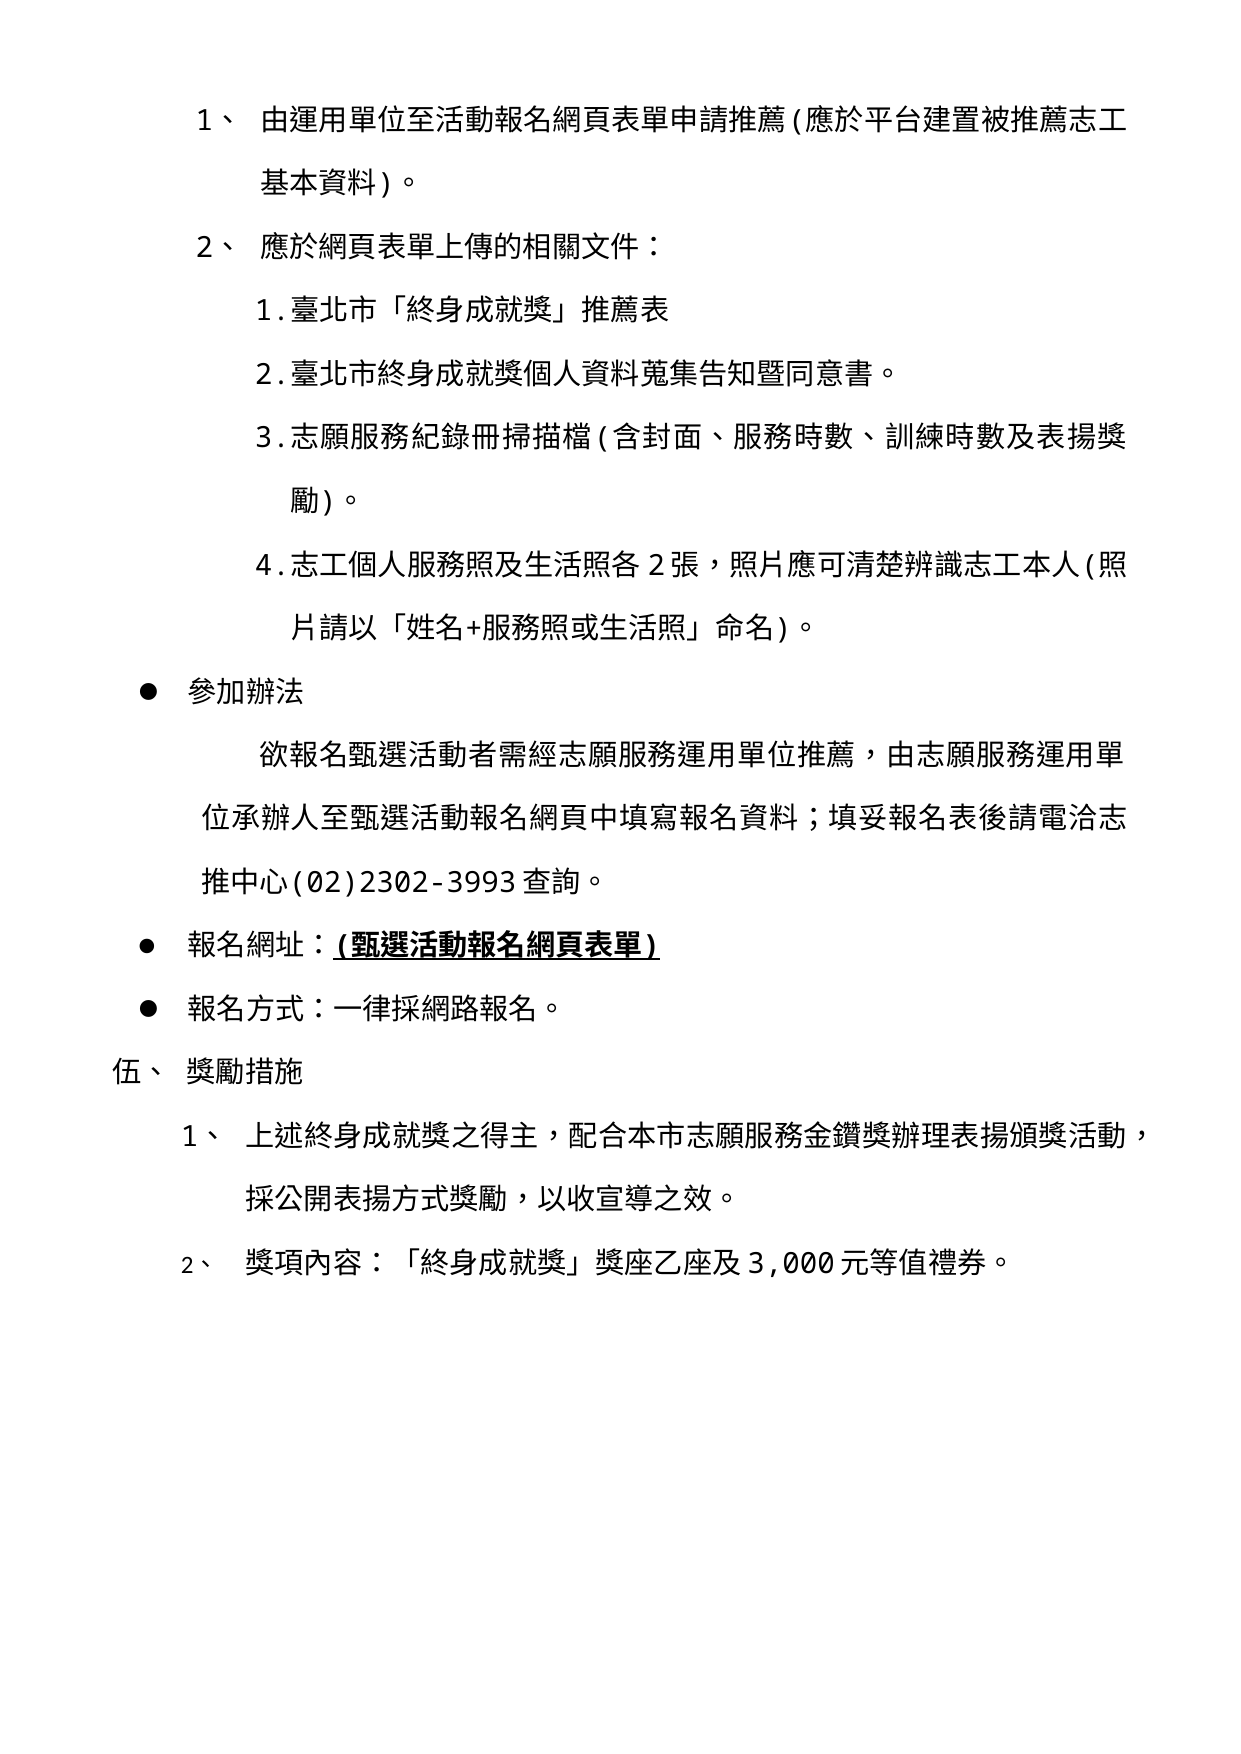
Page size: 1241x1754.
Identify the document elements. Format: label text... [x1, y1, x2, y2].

list 上述終身成就獎之得主，配合本市志願服務金鑽獎辦理表揚頒獎活動，採公開表揚方式獎勵，以收宣導之效。 [181, 1112, 1128, 1218]
list 志願服務紀錄冊掃描檔(含封面、服務時數、訓練時數及表揚獎勵)。 [254, 414, 1128, 520]
list 應於網頁表單上傳的相關文件： [195, 223, 1128, 266]
list 志工個人服務照及生活照各2張，照片應可清楚辨識志工本人(照片請以「姓名+服務照或生活照」命名)。 [254, 541, 1128, 647]
list 報名方式：一律採網路報名。 [137, 986, 1128, 1028]
list 由運用單位至活動報名網頁表單申請推薦(應於平台建置被推薦志工基本資料)。 [195, 96, 1128, 202]
text 欲報名甄選活動者需經志願服務運用單位推薦，由志願服務運用單位承辦人至甄選活動報名網頁中填寫報名資料；填妥報名表後請電洽志推中心(02)2302-3993查詢。 [201, 732, 1128, 901]
list 臺北市終身成就獎個人資料蒐集告知暨同意書。 [254, 350, 1128, 393]
list 臺北市「終身成就獎」推薦表 [254, 287, 1128, 329]
list 獎項內容：「終身成就獎」獎座乙座及3,000元等值禮券。 [181, 1239, 1128, 1282]
list 參加辦法 [137, 668, 1128, 710]
list 報名網址：(甄選活動報名網頁表單) [137, 922, 1128, 964]
list 獎勵措施 [112, 1049, 1128, 1091]
